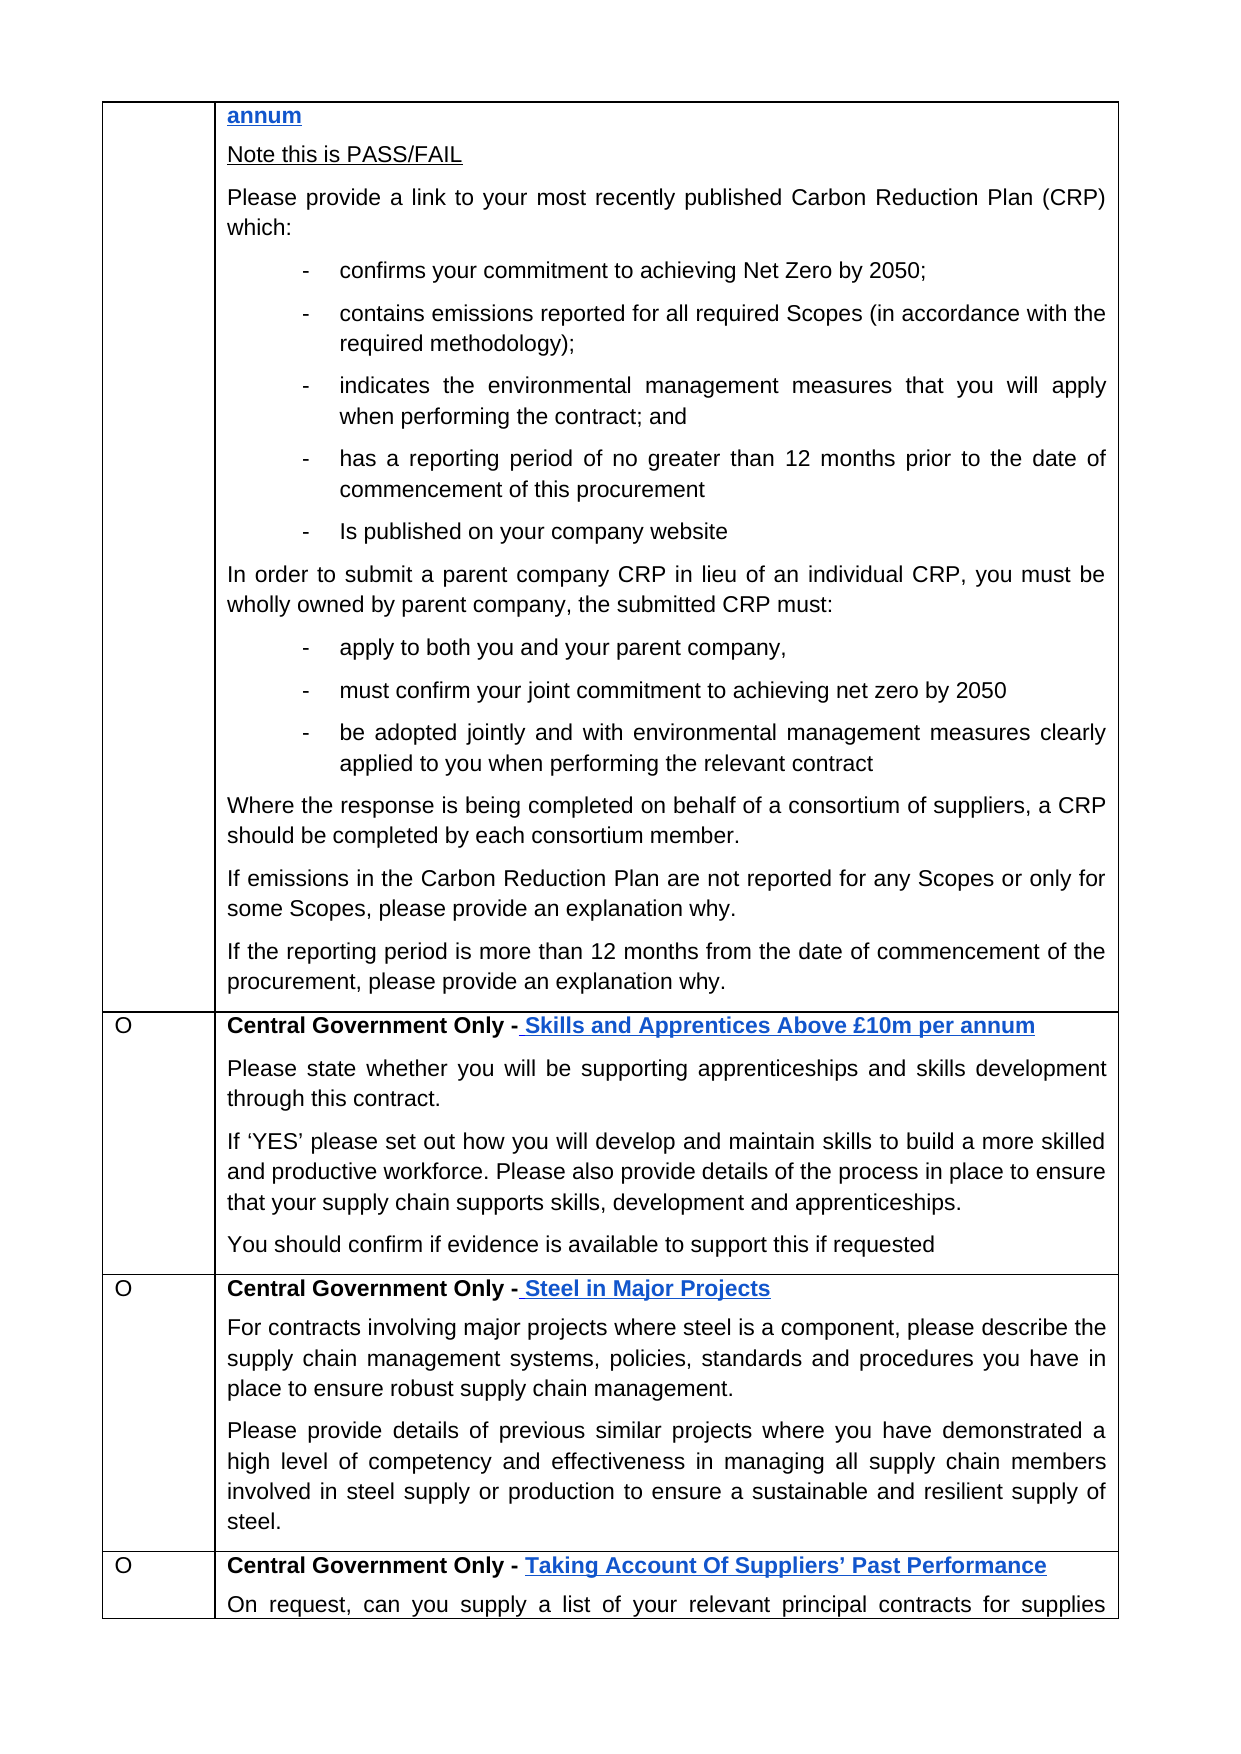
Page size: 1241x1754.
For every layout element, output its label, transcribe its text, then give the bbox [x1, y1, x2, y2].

table_cell Central Government Only - Steel in Major Projects For contracts involving major projects where steel is a component, please describe the supply chain management systems, policies, standards and procedures you have in place to ensure robust supply chain management. Please provide details of previous similar projects where you have demonstrated a high level of competency and effectiveness in managing all supply chain members involved in steel supply or production to ensure a sustainable and resilient supply of steel. [216, 1275, 1118, 1551]
table_cell O [103, 1013, 214, 1274]
table_cell O [103, 1275, 214, 1551]
table_cell [103, 103, 214, 1011]
table_cell annum Note this is PASS/FAIL Please provide a link to your most recently published Carbon Reduction Plan (CRP) which: - confirms your commitment to achieving Net Zero by 2050; - contains emissions reported for all required Scopes (in accordance with the required methodology); - indicates the environmental management measures that you will apply when performing the contract; and - has a reporting period of no greater than 12 months prior to the date of commencement of this procurement - Is published on your company website In order to submit a parent company CRP in lieu of an individual CRP, you must be wholly owned by parent company, the submitted CRP must: - apply to both you and your parent company, - must confirm your joint commitment to achieving net zero by 2050 - be adopted jointly and with environmental management measures clearly applied to you when performing the relevant contract Where the response is being completed on behalf of a consortium of suppliers, a CRP should be completed by each consortium member. If emissions in the Carbon Reduction Plan are not reported for any Scopes or only for some Scopes, please provide an explanation why. If the reporting period is more than 12 months from the date of commencement of the procurement, please provide an explanation why. [216, 103, 1118, 1011]
table_cell O [103, 1552, 214, 1617]
table_cell Central Government Only - Taking Account Of Suppliers’ Past Performance On request, can you supply a list of your relevant principal contracts for supplies [216, 1552, 1118, 1617]
table_cell Central Government Only - Skills and Apprentices Above £10m per annum Please state whether you will be supporting apprenticeships and skills development through this contract. If ‘YES’ please set out how you will develop and maintain skills to build a more skilled and productive workforce. Please also provide details of the process in place to ensure that your supply chain supports skills, development and apprenticeships. You should confirm if evidence is available to support this if requested [216, 1013, 1118, 1274]
